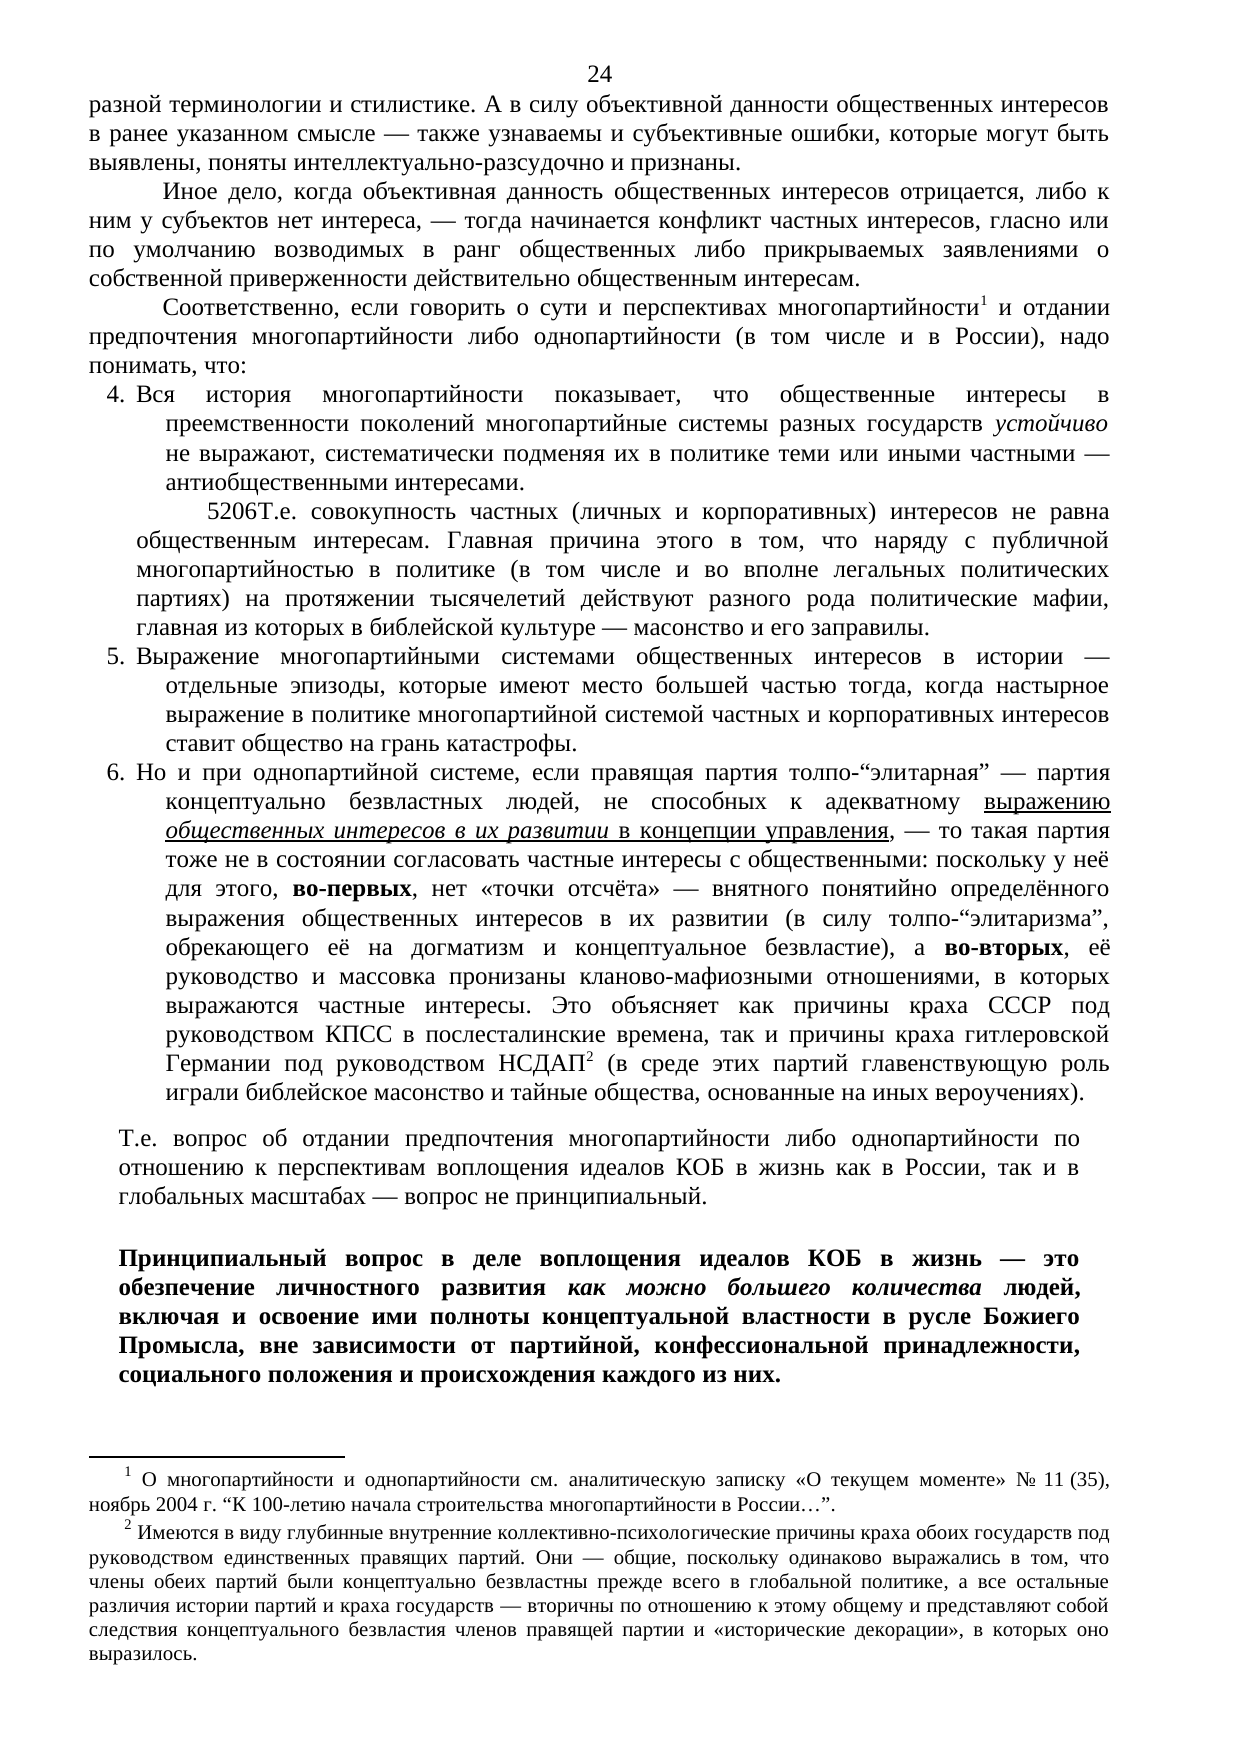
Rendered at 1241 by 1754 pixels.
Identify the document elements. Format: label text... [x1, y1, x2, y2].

text О многопартийности и однопартийности см. аналитическую записку «О текущем моменте» № 11 (35), ноябрь 2004 г. “К 100-летию начала строительства многопартийности в России…”. [89, 1463, 1110, 1516]
list Выражение многопартийными системами общественных интересов в истории — отдельные эпизоды, которые имеют место большей частью тогда, когда настырное выражение в политике многопартийной системой частных и корпоративных интересов ставит общество на грань катастрофы. [106, 641, 1110, 757]
list Вся история многопартийности показывает, что общественные интересы в преемственности поколений многопартийные системы разных государств устойчиво не выражают, систематически подменяя их в политике теми или иными частными — антиобщественными интересами. [106, 379, 1110, 496]
list Имеются в виду глубинные внутренние коллективно-психоло­ги­чес­кие причины краха обоих государств под руководством единственных правящих партий. Они — общие, поскольку одинаково выражались в том, что члены обеих партий были концептуально безвластны прежде всего в глобальной политике, а все остальные различия истории партий и краха государств — вторичны по отношению к этому общему и представляют собой следствия концептуального безвластия членов правящей партии и «исторические декорации», в которых оно выразилось. [89, 1516, 1110, 1665]
text Соответственно, если говорить о сути и перспективах многопартийности и отдании предпочтения многопартийности либо однопартийности (в том числе и в России), надо понимать, что: [89, 292, 1110, 379]
text Принципиальный вопрос в деле воплощения идеалов КОБ в жизнь — это обезпечение личностного развития как можно большего количества людей, включая и освоение ими полноты концептуальной властности в русле Божиего Промысла, вне зависимости от партийной, конфессиональной принадлежности, социального положения и происхождения каждого из них. [118, 1243, 1081, 1388]
text Т.е. вопрос об отдании предпочтения многопартийности либо однопартийности по отношению к перспективам воплощения идеалов КОБ в жизнь как в России, так и в глобальных масштабах — вопрос не принципиальный. [118, 1122, 1081, 1210]
list Но и при однопартийной системе, если правящая партия толпо-“эли­тарная” — партия концептуально безвластных людей, не способных к адекватному выражению общественных интересов в их развитии в концепции управления, — то такая партия тоже не в состоянии согласовать частные интересы с общественными: поскольку у неё для этого, во-первых, нет «точки отсчёта» — внятного понятийно определённого выражения общественных интересов в их развитии (в силу толпо-“элитаризма”, обрекающего её на догматизм и концептуальное безвластие), а во-вторых, её руководство и массовка пронизаны кланово-мафиозными отношениями, в которых выражаются частные интересы. Это объясняет как причины краха СССР под руководством КПСС в послесталинские времена, так и причины краха гитлеровской Германии под руководством НСДАП (в среде этих партий главенствующую роль играли библейское масонство и тайные общества, основанные на иных вероучениях). [106, 757, 1110, 1106]
text Иное дело, когда объективная данность общественных интересов отрицается, либо к ним у субъектов нет интереса, — тогда начинается конфликт частных интересов, гласно или по умолчанию возводимых в ранг общественных либо прикрываемых заявлениями о собственной приверженности действительно общественным интересам. [89, 176, 1110, 292]
list Т.е. совокупность частных (личных и корпоративных) интересов не равна общественным интересам. Главная причина этого в том, что наряду с публичной многопартийностью в политике (в том числе и во вполне легальных политических партиях) на протяжении тысячелетий действуют разного рода политические мафии, главная из которых в библейской культуре — масонство и его заправилы. [136, 496, 1110, 641]
text разной терминологии и стилистике. А в силу объективной данности общественных интересов в ранее указанном смысле — также узнаваемы и субъективные ошибки, которые могут быть выявлены, поняты интеллектуально-разсу­до­чно и признаны. [89, 89, 1110, 176]
